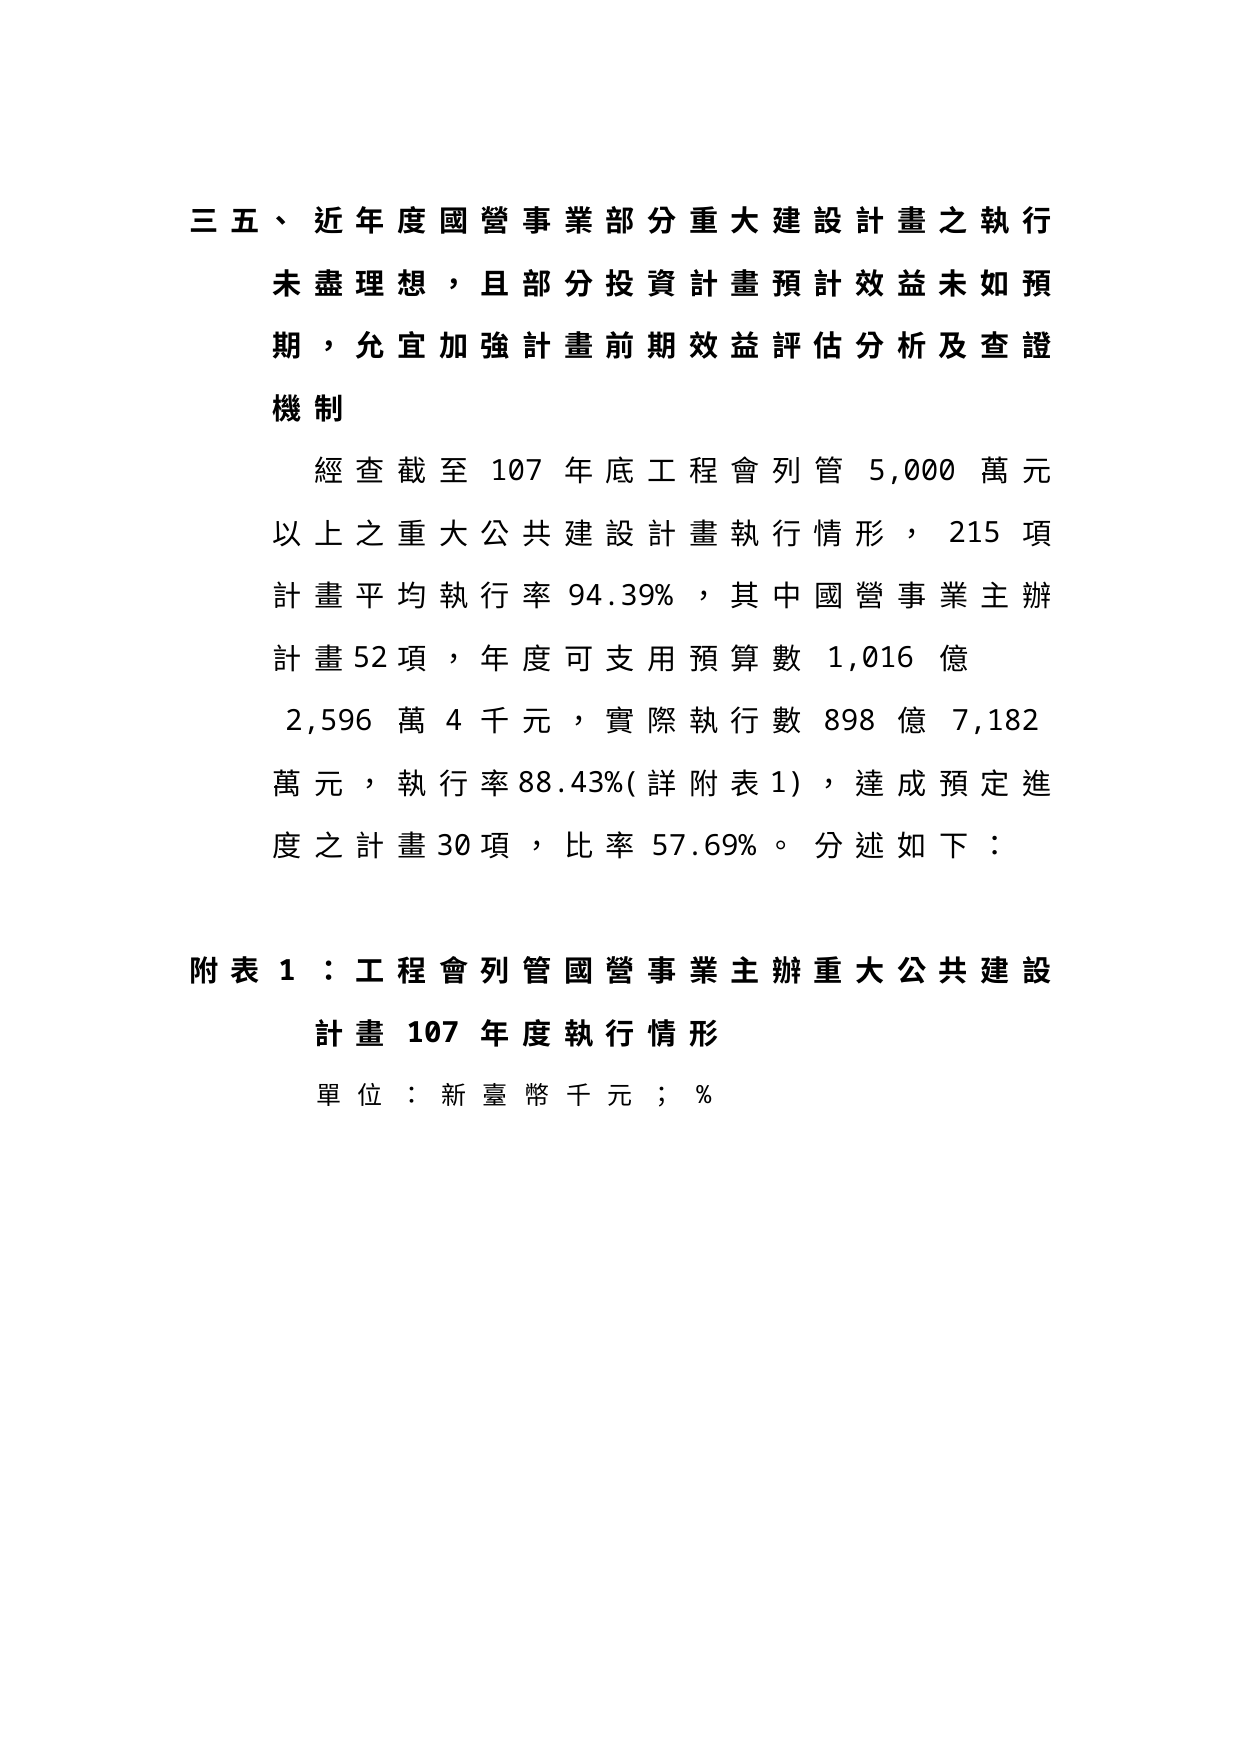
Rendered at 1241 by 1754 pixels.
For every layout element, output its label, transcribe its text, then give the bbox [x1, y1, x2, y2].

text 附表1：工程會列管國營事業主辦重大公共建設計畫107年度執行情形 單位：新臺幣千元；% [183, 927, 1058, 1115]
text 經查截至107年底工程會列管5,000萬元以上之重大公共建設計畫執行情形，215項計畫平均執行率94.39%，其中國營事業主辦計畫52項，年度可支用預算數1,016億2,596萬4千元，實際執行數898億7,182萬元，執行率88.43%(詳附表1)，達成預定進度之計畫30項，比率57.69%。分述如下： [242, 427, 1058, 865]
text 三五、近年度國營事業部分重大建設計畫之執行未盡理想，且部分投資計畫預計效益未如預期，允宜加強計畫前期效益評估分析及查證機制 [183, 177, 1058, 427]
